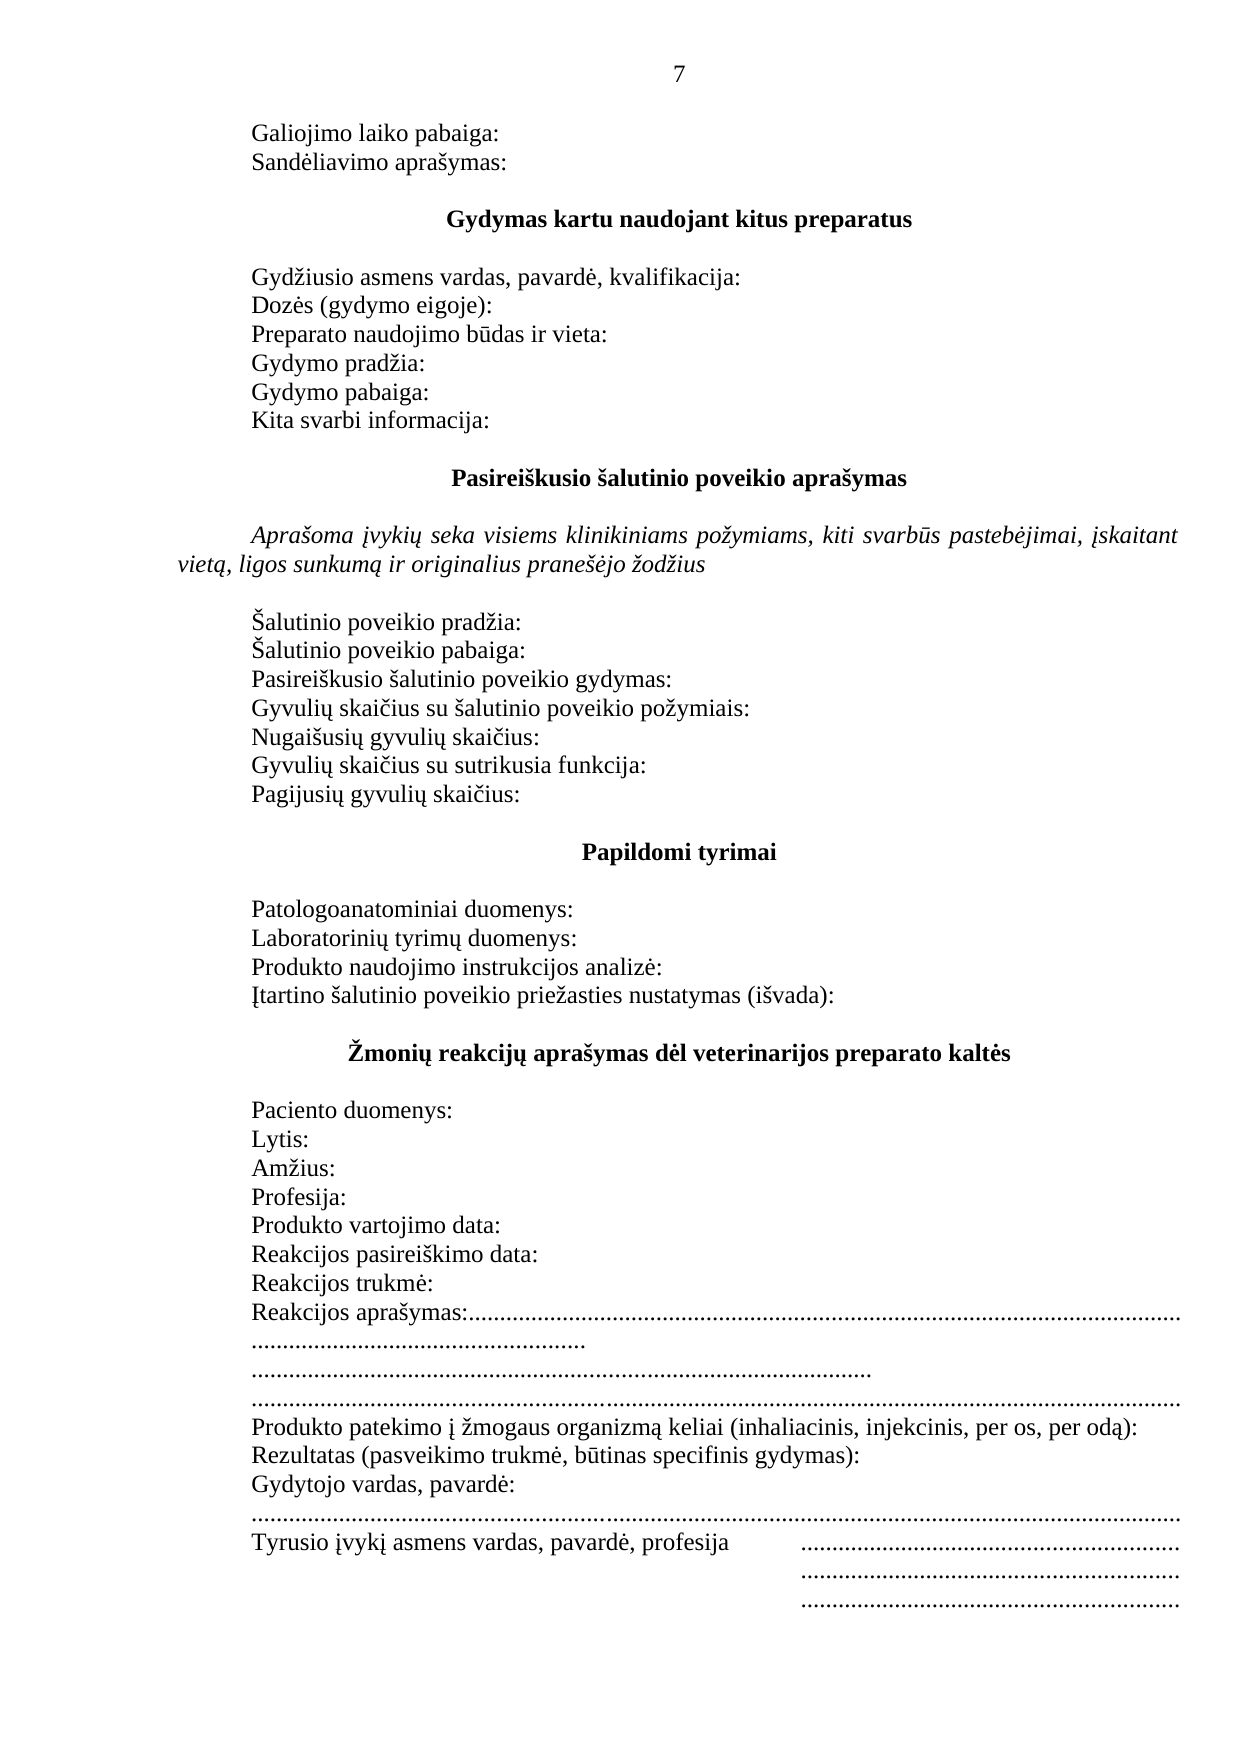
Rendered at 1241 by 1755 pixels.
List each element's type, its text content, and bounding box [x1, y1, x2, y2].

text Įtartino šalutinio poveikio priežasties nustatymas (išvada): [177, 981, 1181, 1009]
text Paciento duomenys: [177, 1096, 1181, 1124]
text ............................................................................................ [177, 1498, 1181, 1527]
text Reakcijos trukmė: [177, 1268, 1181, 1297]
text Produkto vartojimo data: [177, 1211, 1181, 1239]
text Šalutinio poveikio pradžia: [177, 607, 1181, 636]
text Gyvulių skaičius su sutrikusia funkcija: [177, 751, 1181, 779]
text Gydymo pabaiga: [177, 377, 1181, 406]
text Galiojimo laiko pabaiga: [177, 118, 1181, 147]
text Produkto naudojimo instrukcijos analizė: [177, 952, 1181, 981]
text Profesija: [177, 1182, 1181, 1211]
text Pasireiškusio šalutinio poveikio gydymas: [177, 664, 1181, 693]
text Reakcijos pasireiškimo data: [177, 1239, 1181, 1268]
text Amžius: [177, 1153, 1181, 1182]
text Lytis: [177, 1124, 1181, 1153]
text Laboratorinių tyrimų duomenys: [177, 923, 1181, 952]
text Gydžiusio asmens vardas, pavardė, kvalifikacija: [177, 262, 1181, 291]
text Tyrusio įvykį asmens vardas, pavardė, profesija [177, 1527, 1181, 1556]
text Pasireiškusio šalutinio poveikio aprašymas [177, 463, 1181, 492]
text Patologoanatominiai duomenys: [177, 894, 1181, 923]
text Nugaišusių gyvulių skaičius: [177, 722, 1181, 751]
text Preparato naudojimo būdas ir vieta: [177, 319, 1181, 348]
text Gydymas kartu naudojant kitus preparatus [177, 204, 1181, 233]
text Šalutinio poveikio pabaiga: [177, 636, 1181, 664]
text Dozės (gydymo eigoje): [177, 291, 1181, 319]
text .................................... [177, 1354, 1181, 1383]
text Pagijusių gyvulių skaičius: [177, 779, 1181, 808]
text Produkto patekimo į žmogaus organizmą keliai (inhaliacinis, injekcinis, per os, per odą): [177, 1412, 1181, 1441]
text Gydytojo vardas, pavardė: [177, 1469, 1181, 1498]
text Sandėliavimo aprašymas: [177, 147, 1181, 176]
text Papildomi tyrimai [177, 837, 1181, 866]
text Reakcijos aprašymas: ...................................................... [177, 1297, 1181, 1326]
text Aprašoma įvykių seka visiems klinikiniams požymiams, kiti svarbūs pastebėjimai, įskaitant vietą, ligos sunkumą ir originalius pranešėjo žodžius [177, 521, 1181, 578]
text Rezultatas (pasveikimo trukmė, būtinas specifinis gydymas): [177, 1441, 1181, 1469]
text Kita svarbi informacija: [177, 406, 1181, 434]
text ............................................................................................ [177, 1383, 1181, 1412]
text Gyvulių skaičius su šalutinio poveikio požymiais: [177, 693, 1181, 722]
text Gydymo pradžia: [177, 348, 1181, 377]
text Žmonių reakcijų aprašymas dėl veterinarijos preparato kaltės [177, 1038, 1181, 1067]
